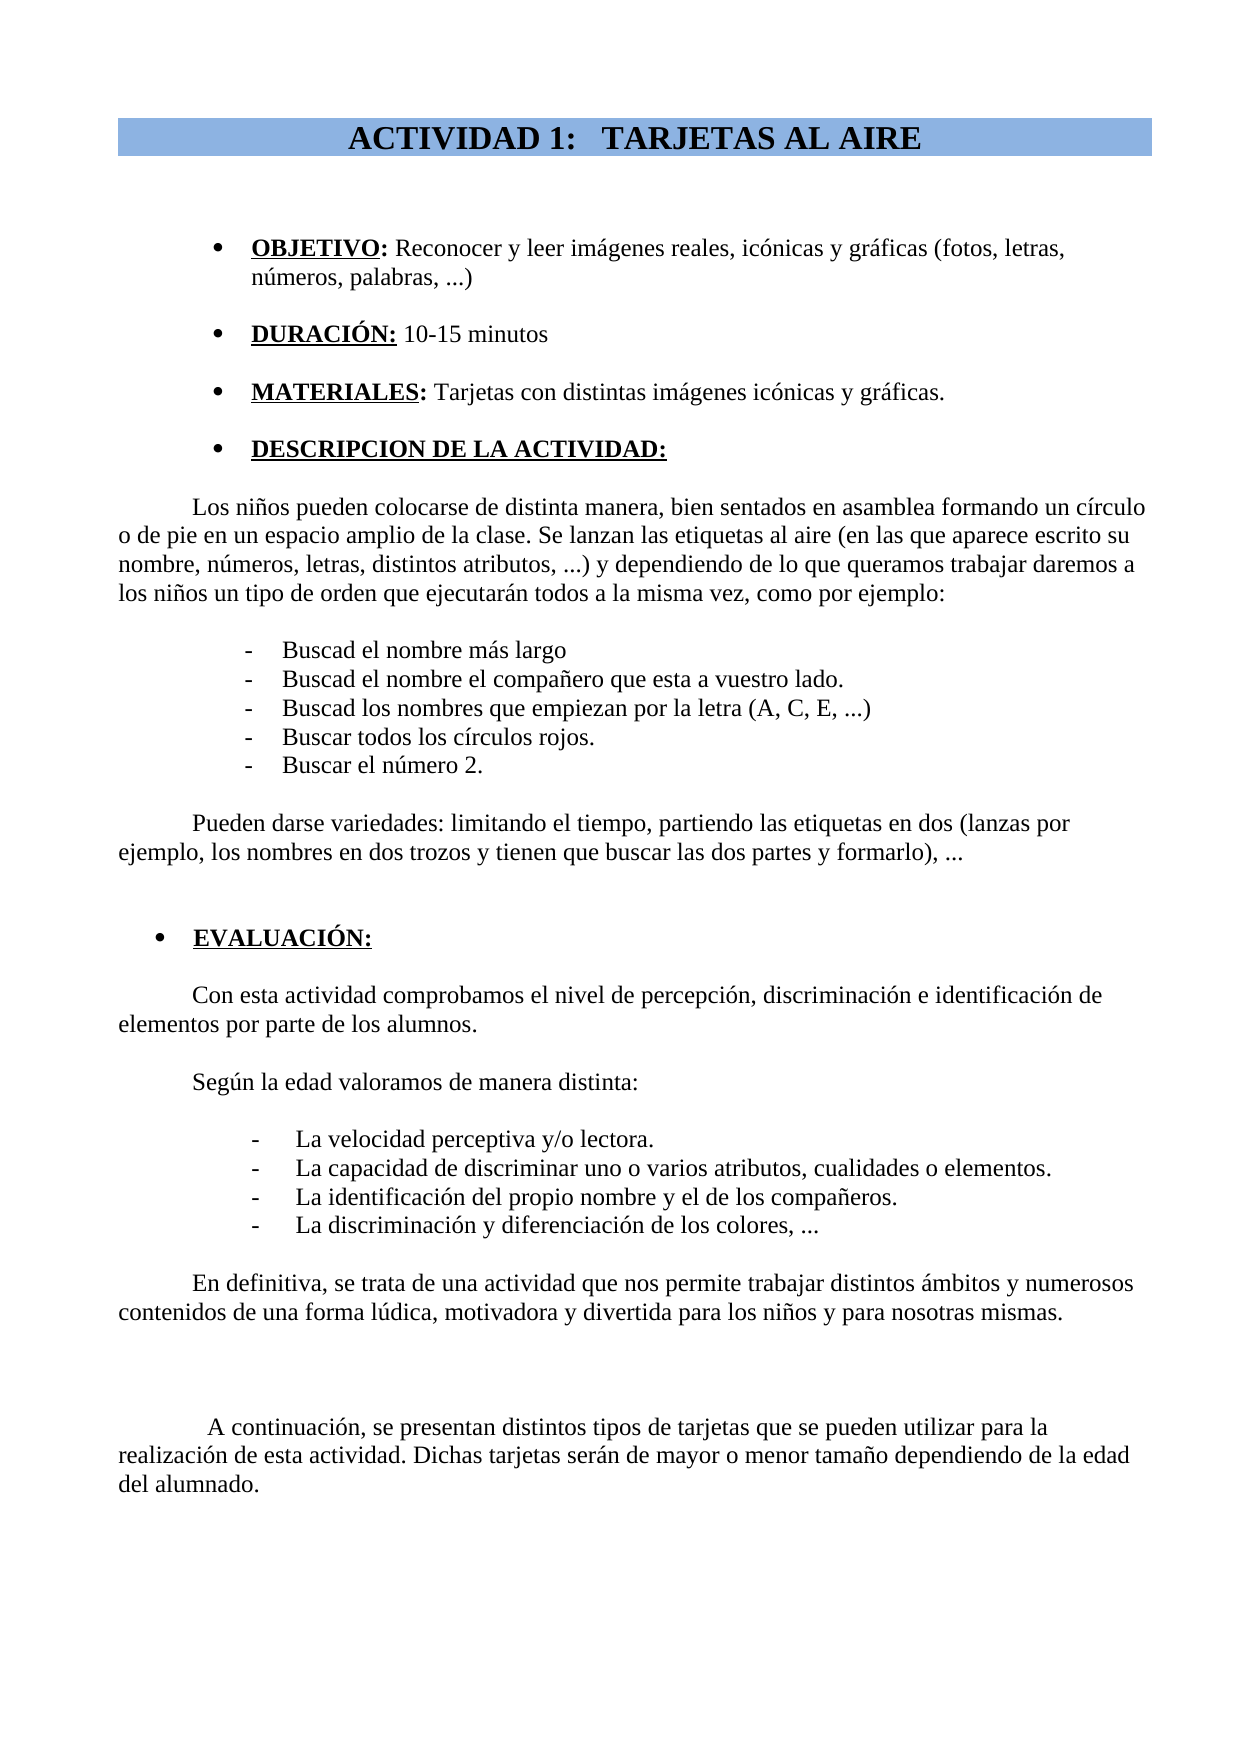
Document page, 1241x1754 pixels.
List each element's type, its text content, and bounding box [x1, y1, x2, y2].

list Buscar todos los círculos rojos. [244, 722, 1152, 751]
text Pueden darse variedades: limitando el tiempo, partiendo las etiquetas en dos (lanzas por ejemplo, los nombres en dos trozos y tienen que buscar las dos partes y formarlo), ... [118, 808, 1152, 866]
list Buscad el nombre más largo [244, 636, 1152, 664]
text Con esta actividad comprobamos el nivel de percepción, discriminación e identificación de elementos por parte de los alumnos. [118, 981, 1152, 1038]
list OBJETIVO: Reconocer y leer imágenes reales, icónicas y gráficas (fotos, letras, números, palabras, ...) [213, 233, 1152, 291]
list La velocidad perceptiva y/o lectora. [251, 1124, 1152, 1153]
list La capacidad de discriminar uno o varios atributos, cualidades o elementos. [251, 1153, 1152, 1182]
list Buscad los nombres que empiezan por la letra (A, C, E, ...) [244, 693, 1152, 722]
list La discriminación y diferenciación de los colores, ... [251, 1211, 1152, 1239]
list DESCRIPCION DE LA ACTIVIDAD: [213, 434, 1152, 463]
list MATERIALES: Tarjetas con distintas imágenes icónicas y gráficas. [213, 377, 1152, 406]
text Según la edad valoramos de manera distinta: [118, 1067, 1152, 1096]
list La identificación del propio nombre y el de los compañeros. [251, 1182, 1152, 1211]
text ACTIVIDAD 1: TARJETAS AL AIRE [118, 118, 1152, 156]
text A continuación, se presentan distintos tipos de tarjetas que se pueden utilizar para la realización de esta actividad. Dichas tarjetas serán de mayor o menor tamaño dependiendo de la edad del alumnado. [118, 1412, 1152, 1498]
list Buscar el número 2. [244, 751, 1152, 779]
list Buscad el nombre el compañero que esta a vuestro lado. [244, 664, 1152, 693]
list DURACIÓN: 10-15 minutos [213, 319, 1152, 348]
list EVALUACIÓN: [156, 923, 1152, 952]
text Los niños pueden colocarse de distinta manera, bien sentados en asamblea formando un círculo o de pie en un espacio amplio de la clase. Se lanzan las etiquetas al aire (en las que aparece escrito su nombre, números, letras, distintos atributos, ...) y dependiendo de lo que queramos trabajar daremos a los niños un tipo de orden que ejecutarán todos a la misma vez, como por ejemplo: [118, 492, 1152, 607]
text En definitiva, se trata de una actividad que nos permite trabajar distintos ámbitos y numerosos contenidos de una forma lúdica, motivadora y divertida para los niños y para nosotras mismas. [118, 1268, 1152, 1326]
